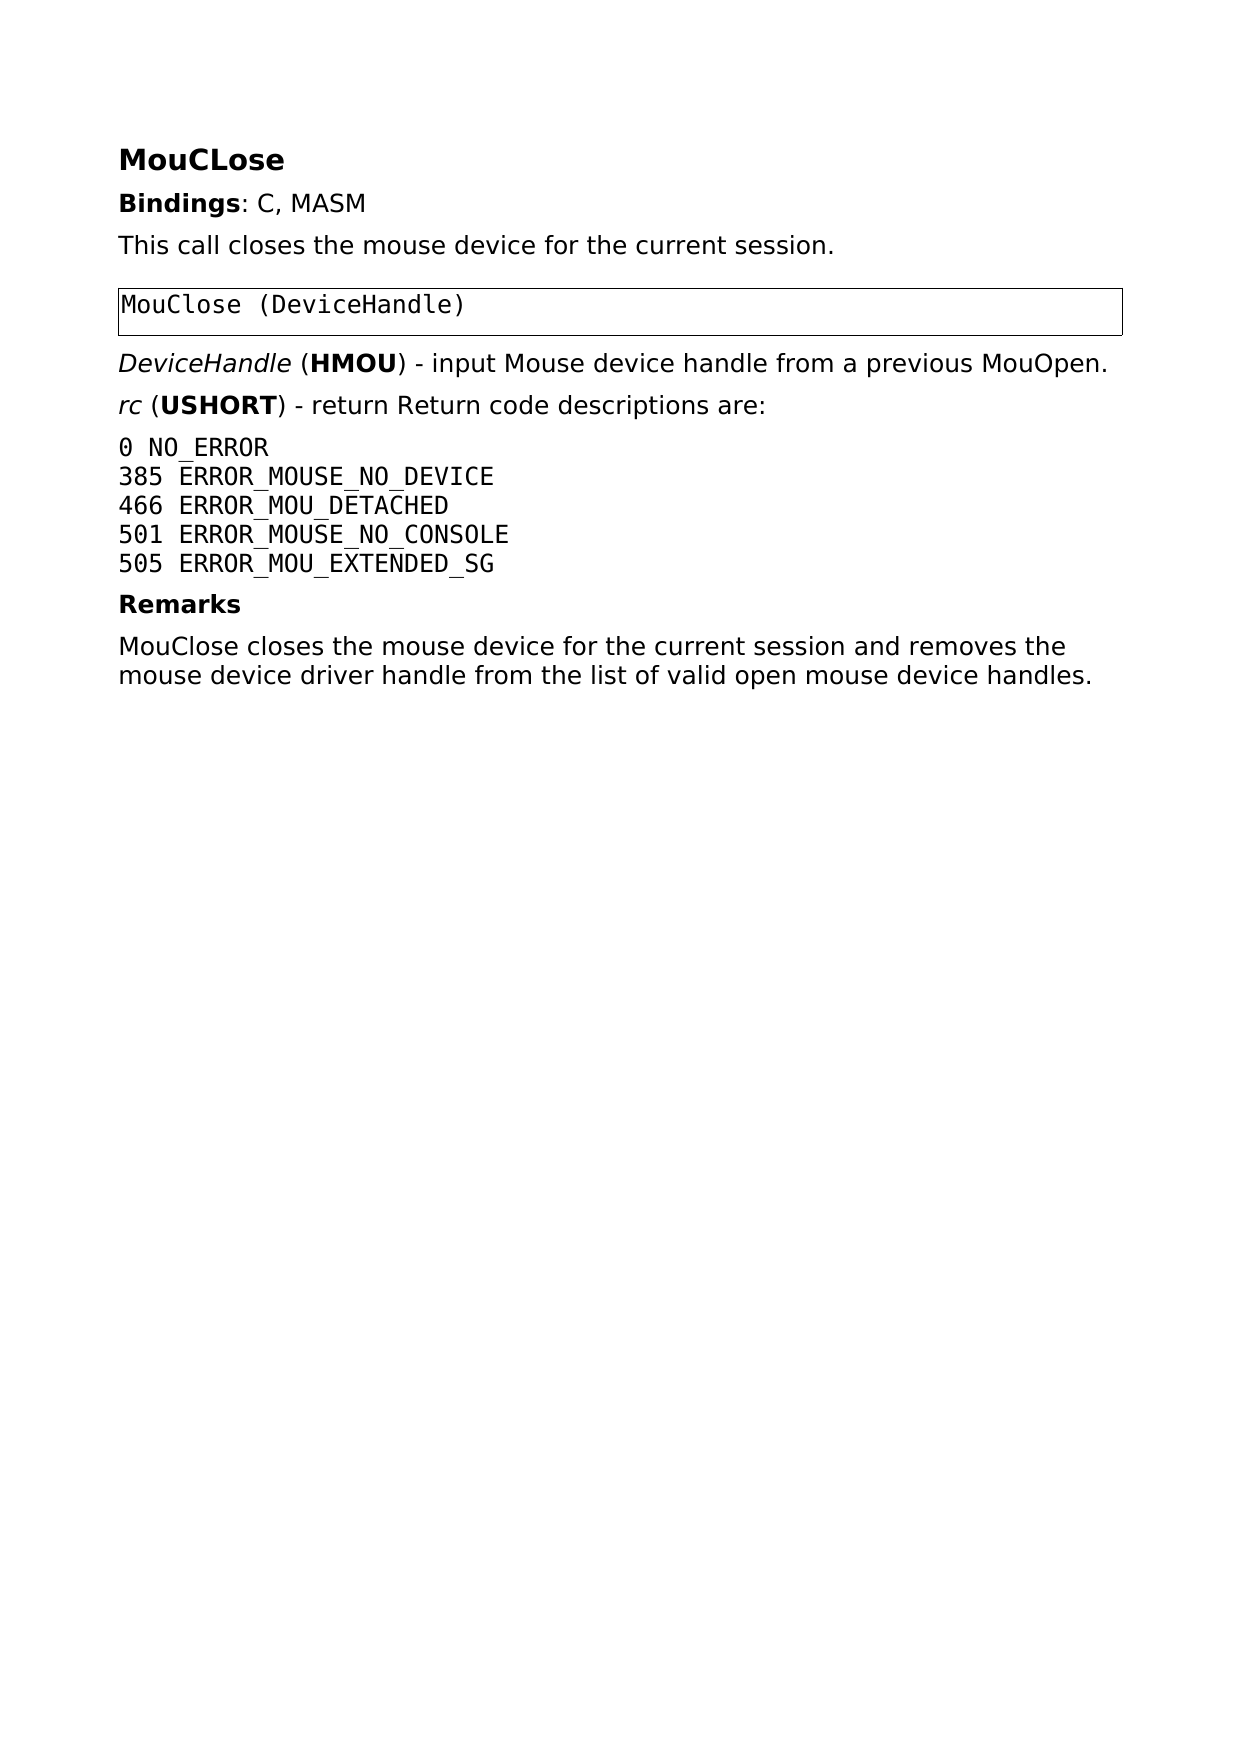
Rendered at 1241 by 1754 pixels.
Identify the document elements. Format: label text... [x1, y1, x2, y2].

text Bindings: C, MASM [118, 189, 1122, 219]
text Remarks [118, 590, 1122, 619]
subtitle MouCLose [118, 143, 1122, 177]
text 0 NO_ERROR 385 ERROR_MOUSE_NO_DEVICE 466 ERROR_MOU_DETACHED 501 ERROR_MOUSE_NO_CONSOLE 505 ERROR_MOU_EXTENDED_SG [118, 433, 1122, 579]
table_header MouClose (DeviceHandle) [119, 289, 1122, 334]
text rc (USHORT) - return Return code descriptions are: [118, 391, 1122, 420]
text DeviceHandle (HMOU) - input Mouse device handle from a previous MouOpen. [118, 349, 1122, 379]
text MouClose closes the mouse device for the current session and removes the mouse device driver handle from the list of valid open mouse device handles. [118, 632, 1122, 690]
text This call closes the mouse device for the current session. [118, 231, 1122, 260]
